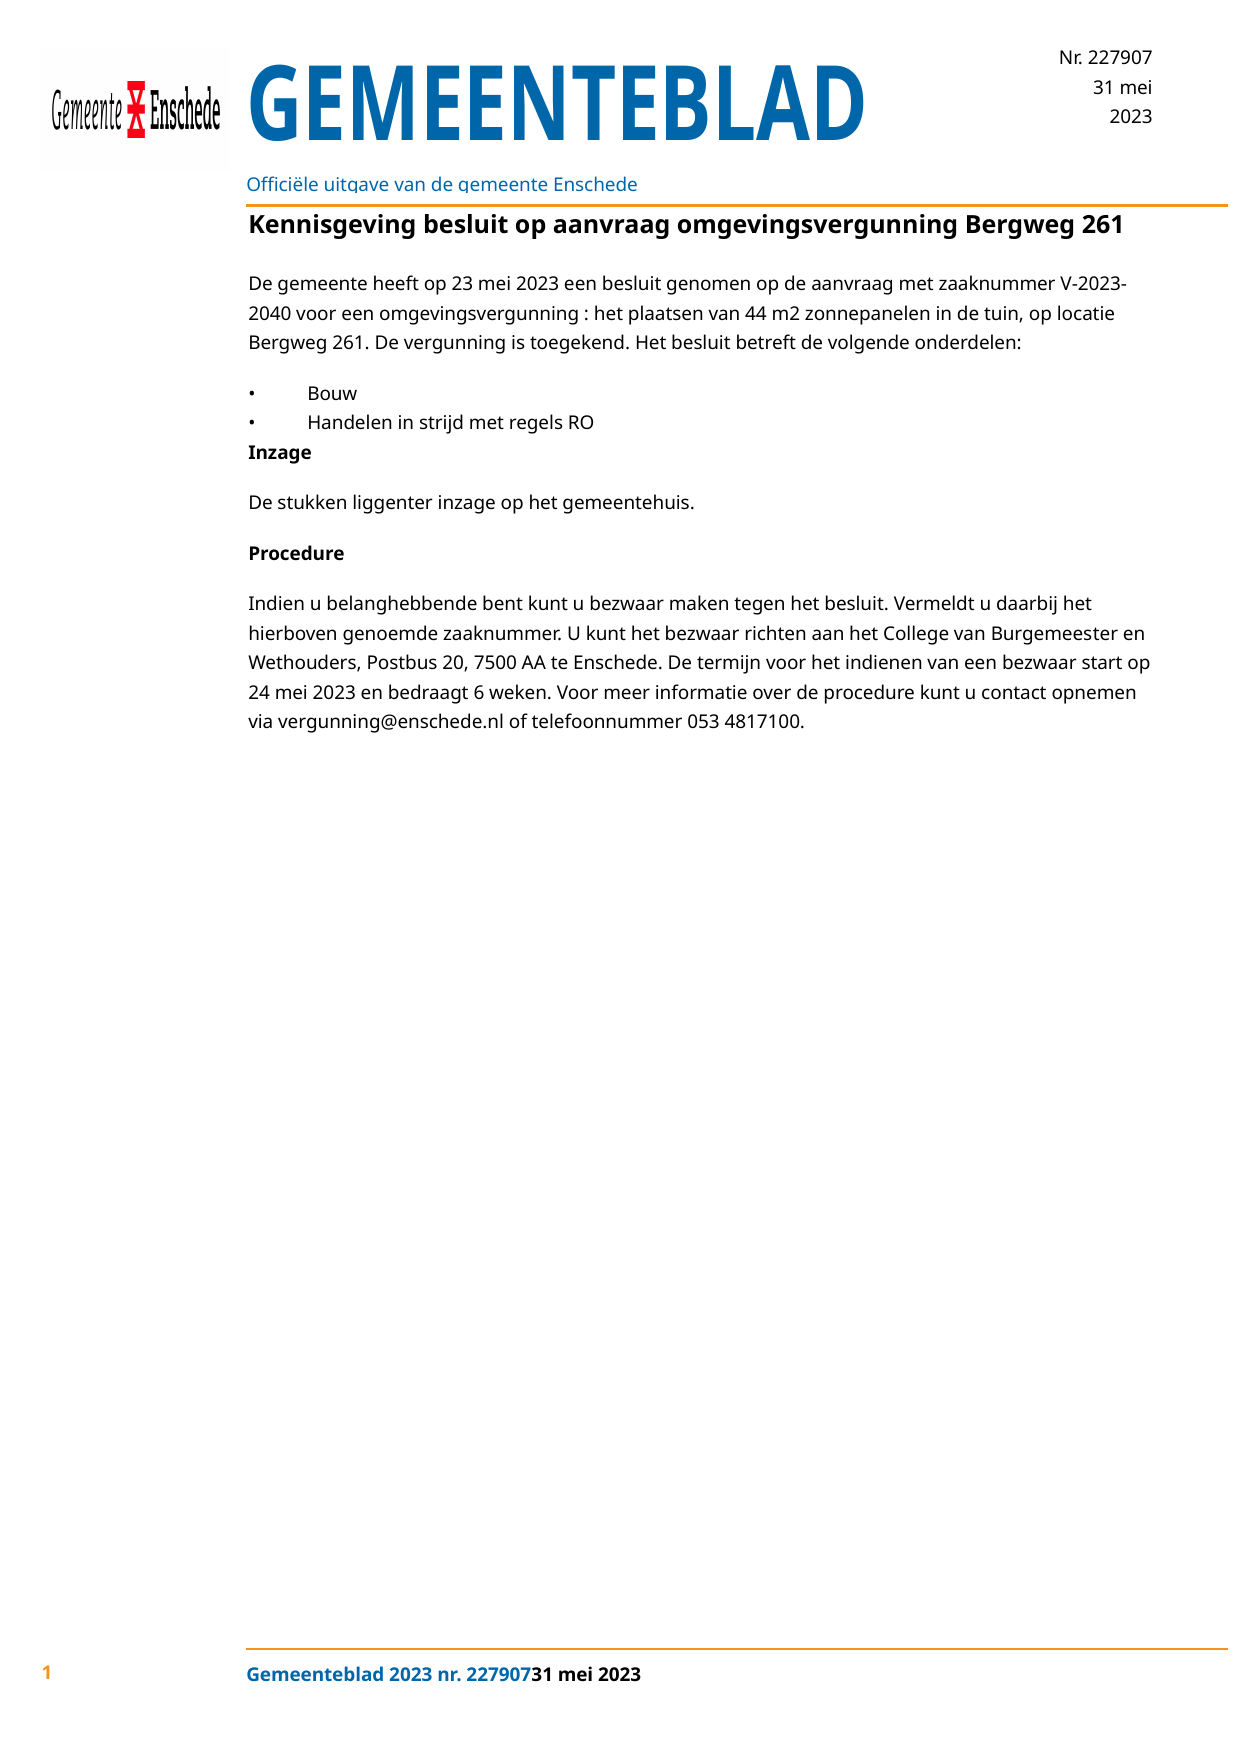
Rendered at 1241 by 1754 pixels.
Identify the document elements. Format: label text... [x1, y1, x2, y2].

text Inzage [248, 439, 1152, 465]
text Procedure [248, 540, 1152, 566]
picture [41, 47, 231, 172]
list Bouw [248, 380, 1152, 406]
text Kennisgeving besluit op aanvraag omgevingsvergunning Bergweg 261 [248, 207, 1152, 241]
text De gemeente heeft op 23 mei 2023 een besluit genomen op de aanvraag met zaaknummer V-2023-2040 voor een omgevingsvergunning : het plaatsen van 44 m2 zonnepanelen in de tuin, op locatie Bergweg 261. De vergunning is toegekend. Het besluit betreft de volgende onderdelen: [248, 270, 1152, 355]
text De stukken liggenter inzage op het gemeentehuis. [248, 489, 1152, 515]
list Handelen in strijd met regels RO [248, 409, 1152, 435]
text Indien u belanghebbende bent kunt u bezwaar maken tegen het besluit. Vermeldt u daarbij het hierboven genoemde zaaknummer. U kunt het bezwaar richten aan het College van Burgemees­ter en Wethouders, Postbus 20, 7500 AA te Enschede. De termijn voor het indienen van een bezwaar start op 24 mei 2023 en bedraagt 6 weken. Voor meer informatie over de procedure kunt u contact opnemen via vergunning@enschede.nl of telefoonnummer 053 4817100. [248, 590, 1152, 734]
